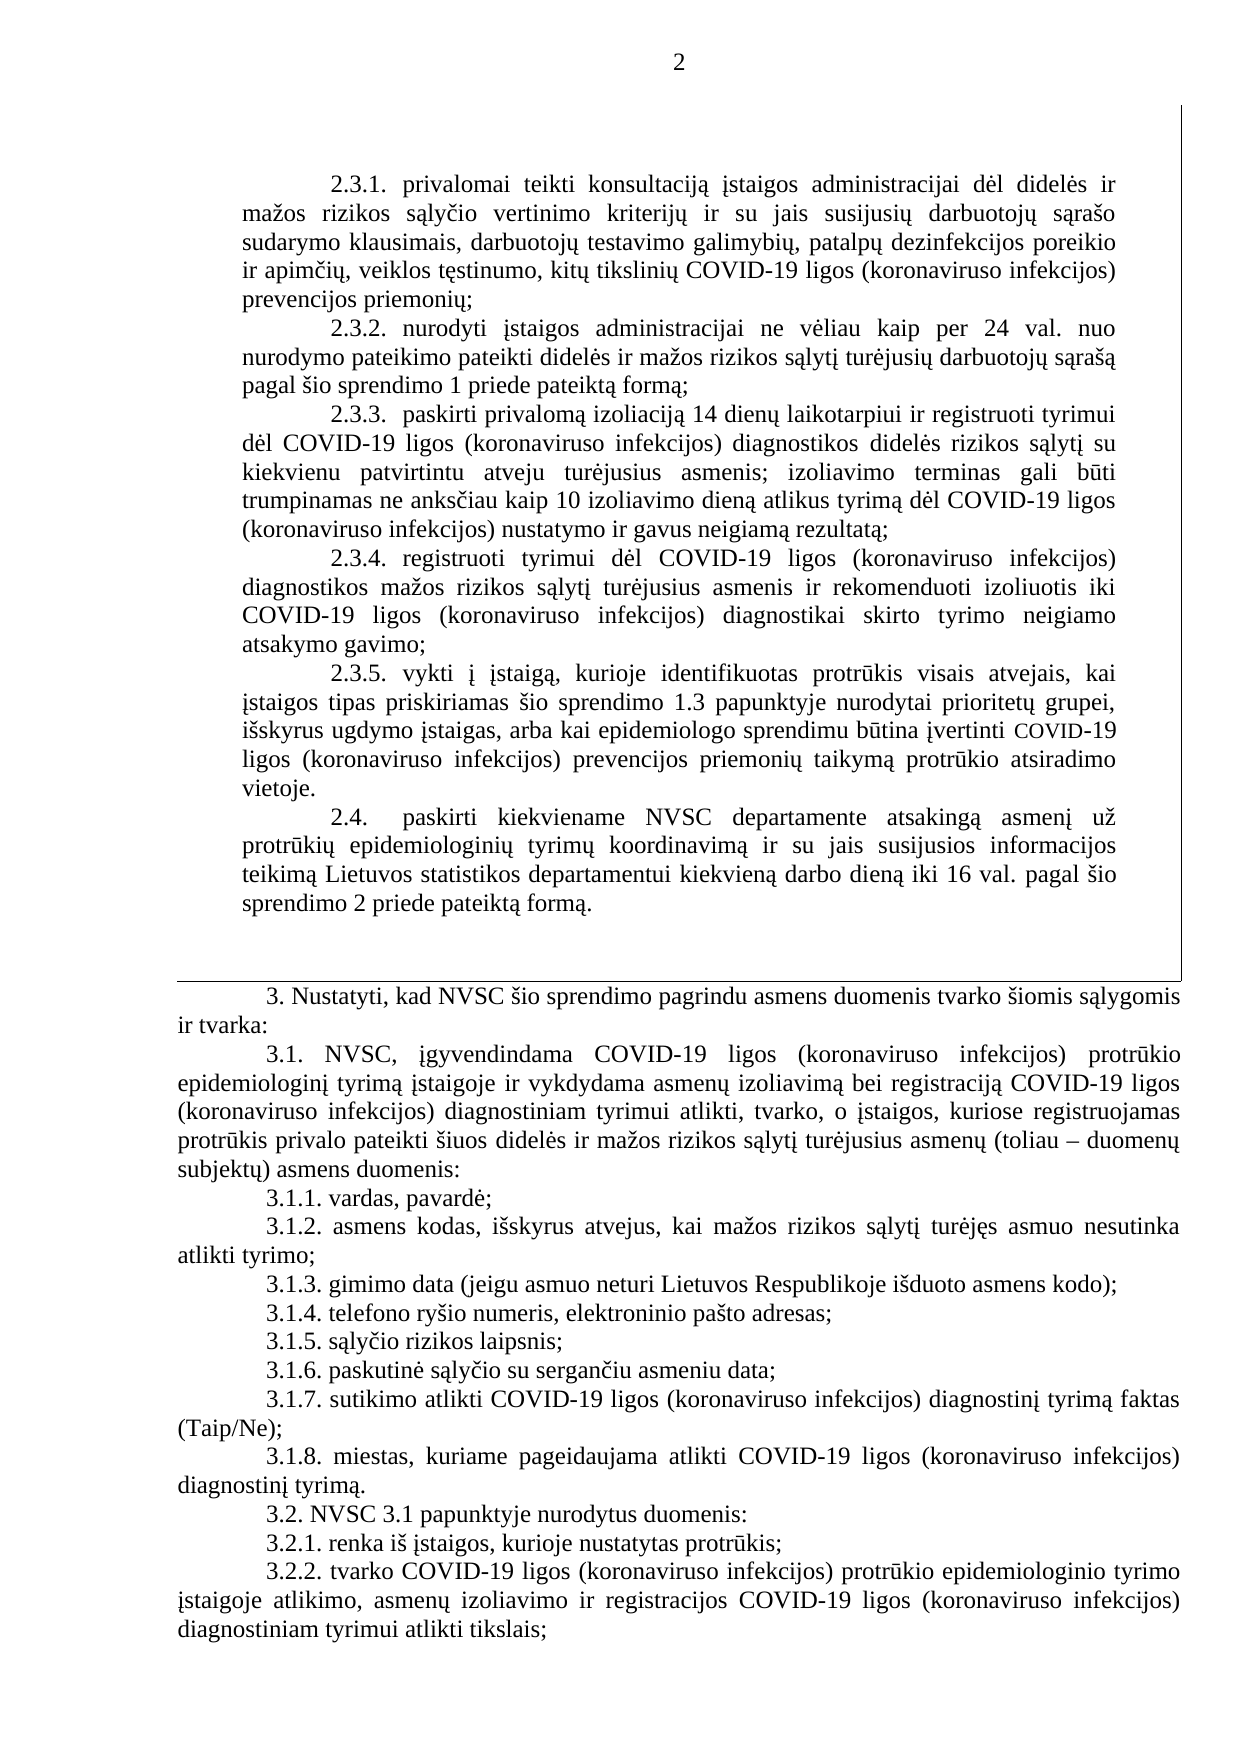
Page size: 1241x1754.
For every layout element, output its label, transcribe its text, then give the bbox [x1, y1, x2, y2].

text 3.1.4. telefono ryšio numeris, elektroninio pašto adresas; [177, 1298, 1181, 1326]
text 2.3.5. vykti į įstaigą, kurioje identifikuotas protrūkis visais atvejais, kai įstaigos tipas priskiriamas šio sprendimo 1.3 papunktyje nurodytai prioritetų grupei, išskyrus ugdymo įstaigas, arba kai epidemiologo sprendimu būtina įvertinti COVID-19 ligos (koronaviruso infekcijos) prevencijos priemonių taikymą protrūkio atsiradimo vietoje. [177, 658, 1181, 802]
text 3. Nustatyti, kad NVSC šio sprendimo pagrindu asmens duomenis tvarko šiomis sąlygomis ir tvarka: [177, 981, 1181, 1039]
text 3.1.8. miestas, kuriame pageidaujama atlikti COVID-19 ligos (koronaviruso infekcijos) diagnostinį tyrimą. [177, 1441, 1181, 1499]
text 3.2. NVSC 3.1 papunktyje nurodytus duomenis: [177, 1499, 1181, 1528]
text 2.4. paskirti kiekviename NVSC departamente atsakingą asmenį už protrūkių epidemiologinių tyrimų koordinavimą ir su jais susijusios informacijos teikimą Lietuvos statistikos departamentui kiekvieną darbo dieną iki 16 val. pagal šio sprendimo 2 priede pateiktą formą. [177, 802, 1181, 981]
text 3.2.1. renka iš įstaigos, kurioje nustatytas protrūkis; [177, 1528, 1181, 1556]
text 3.2.2. tvarko COVID-19 ligos (koronaviruso infekcijos) protrūkio epidemiologinio tyrimo įstaigoje atlikimo, asmenų izoliavimo ir registracijos COVID-19 ligos (koronaviruso infekcijos) diagnostiniam tyrimui atlikti tikslais; [177, 1556, 1181, 1643]
text 2.3.3. paskirti privalomą izoliaciją 14 dienų laikotarpiui ir registruoti tyrimui dėl COVID-19 ligos (koronaviruso infekcijos) diagnostikos didelės rizikos sąlytį su kiekvienu patvirtintu atveju turėjusius asmenis; izoliavimo terminas gali būti trumpinamas ne anksčiau kaip 10 izoliavimo dieną atlikus tyrimą dėl COVID-19 ligos (koronaviruso infekcijos) nustatymo ir gavus neigiamą rezultatą; [177, 399, 1181, 543]
text 3.1.1. vardas, pavardė; [177, 1183, 1181, 1211]
text 3.1.2. asmens kodas, išskyrus atvejus, kai mažos rizikos sąlytį turėjęs asmuo nesutinka atlikti tyrimo; [177, 1211, 1181, 1269]
text 3.1. NVSC, įgyvendindama COVID-19 ligos (koronaviruso infekcijos) protrūkio epidemiologinį tyrimą įstaigoje ir vykdydama asmenų izoliavimą bei registraciją COVID-19 ligos (koronaviruso infekcijos) diagnostiniam tyrimui atlikti, tvarko, o įstaigos, kuriose registruojamas protrūkis privalo pateikti šiuos didelės ir mažos rizikos sąlytį turėjusius asmenų (toliau – duomenų subjektų) asmens duomenis: [177, 1039, 1181, 1183]
text 3.1.7. sutikimo atlikti COVID-19 ligos (koronaviruso infekcijos) diagnostinį tyrimą faktas (Taip/Ne); [177, 1384, 1181, 1441]
text 2.3.1. privalomai teikti konsultaciją įstaigos administracijai dėl didelės ir mažos rizikos sąlyčio vertinimo kriterijų ir su jais susijusių darbuotojų sąrašo sudarymo klausimais, darbuotojų testavimo galimybių, patalpų dezinfekcijos poreikio ir apimčių, veiklos tęstinumo, kitų tikslinių COVID-19 ligos (koronaviruso infekcijos) prevencijos priemonių; [177, 105, 1181, 313]
text 3.1.3. gimimo data (jeigu asmuo neturi Lietuvos Respublikoje išduoto asmens kodo); [177, 1269, 1181, 1298]
text 2.3.2. nurodyti įstaigos administracijai ne vėliau kaip per 24 val. nuo nurodymo pateikimo pateikti didelės ir mažos rizikos sąlytį turėjusių darbuotojų sąrašą pagal šio sprendimo 1 priede pateiktą formą; [177, 313, 1181, 399]
text 2.3.4. registruoti tyrimui dėl COVID-19 ligos (koronaviruso infekcijos) diagnostikos mažos rizikos sąlytį turėjusius asmenis ir rekomenduoti izoliuotis iki COVID-19 ligos (koronaviruso infekcijos) diagnostikai skirto tyrimo neigiamo atsakymo gavimo; [177, 543, 1181, 658]
text 3.1.6. paskutinė sąlyčio su sergančiu asmeniu data; [177, 1355, 1181, 1384]
text 3.1.5. sąlyčio rizikos laipsnis; [177, 1326, 1181, 1355]
